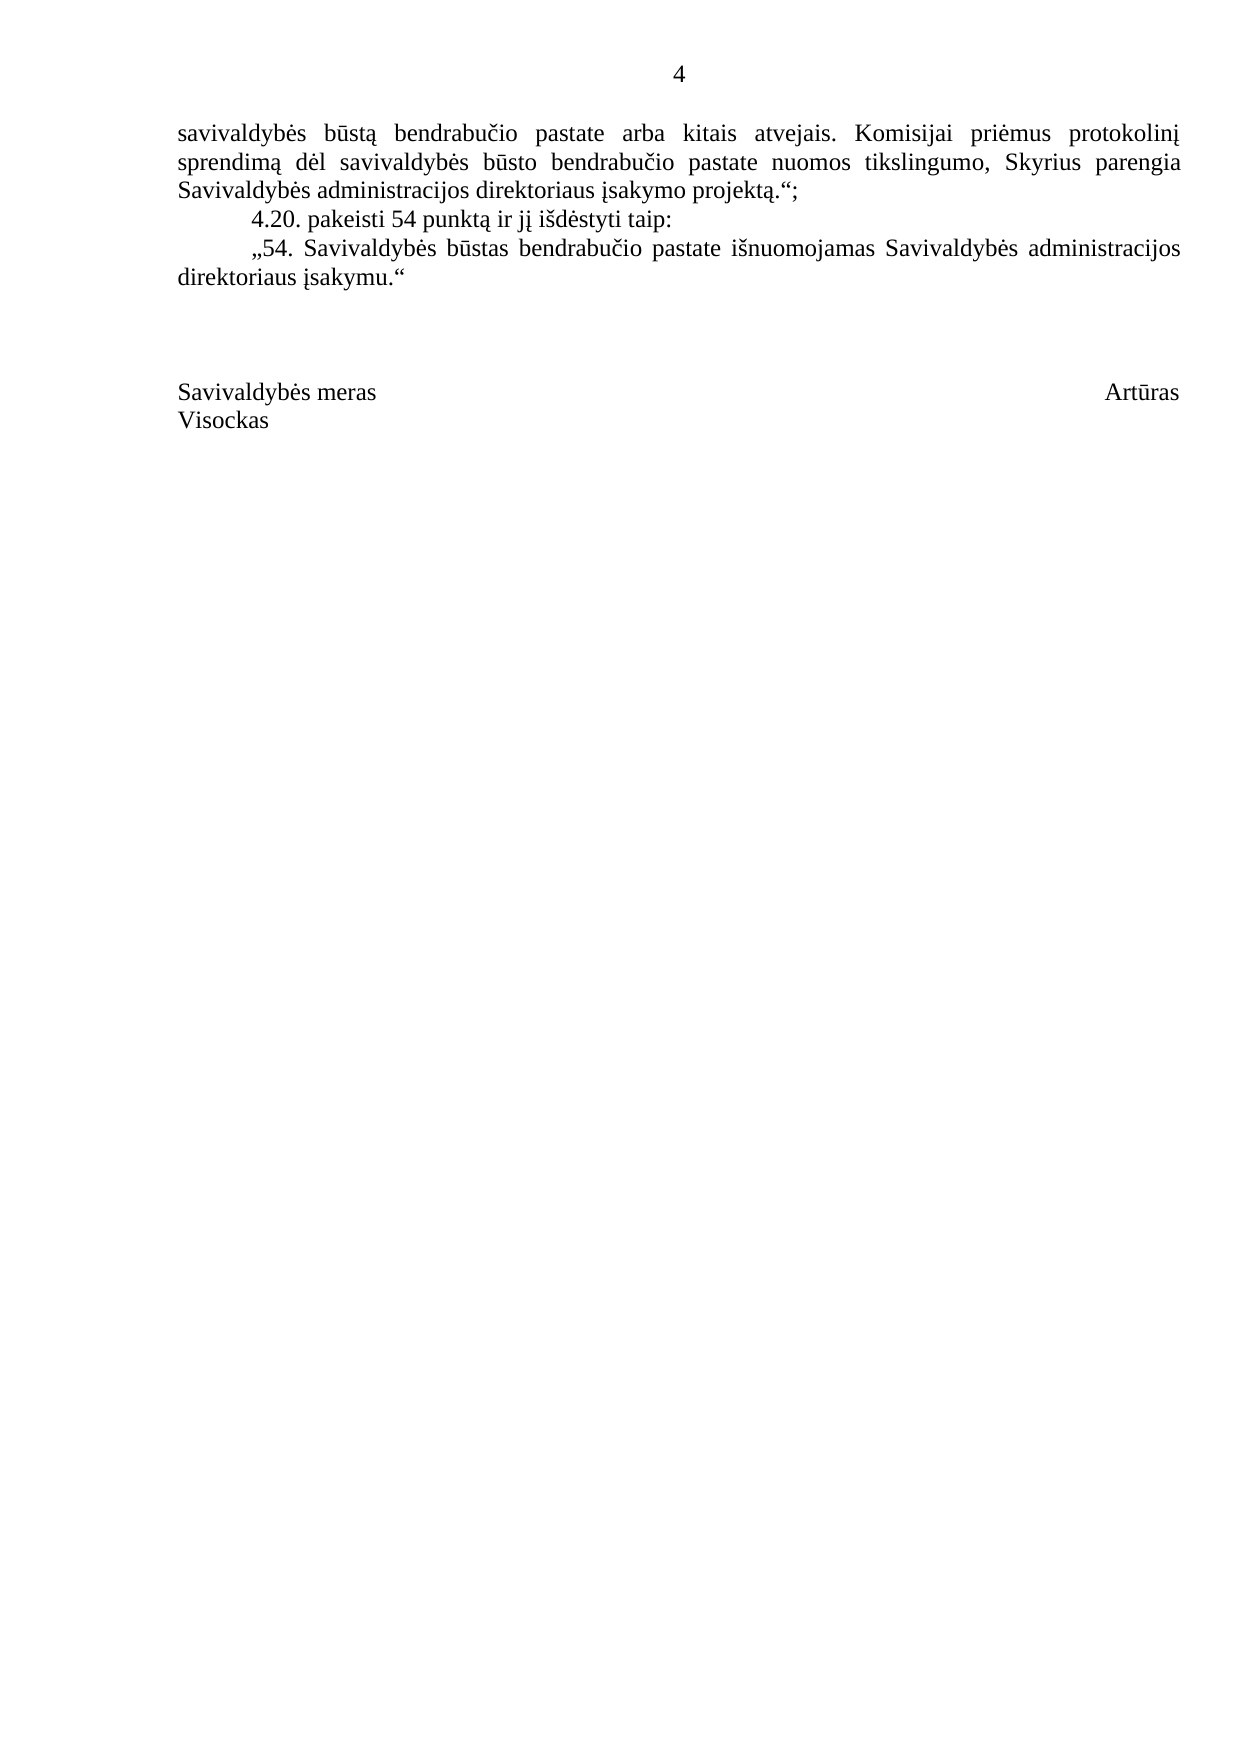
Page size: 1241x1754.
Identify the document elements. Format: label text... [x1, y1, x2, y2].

text Savivaldybės meras Artūras Visockas [177, 377, 1181, 434]
text savivaldybės būstą bendrabučio pastate arba kitais atvejais. Komisijai priėmus protokolinį sprendimą dėl savivaldybės būsto bendrabučio pastate nuomos tikslingumo, Skyrius parengia Savivaldybės administracijos direktoriaus įsakymo projektą.“; [177, 118, 1181, 204]
text „54. Savivaldybės būstas bendrabučio pastate išnuomojamas Savivaldybės administracijos direktoriaus įsakymu.“ [177, 233, 1181, 291]
text 4.20. pakeisti 54 punktą ir jį išdėstyti taip: [177, 204, 1181, 233]
